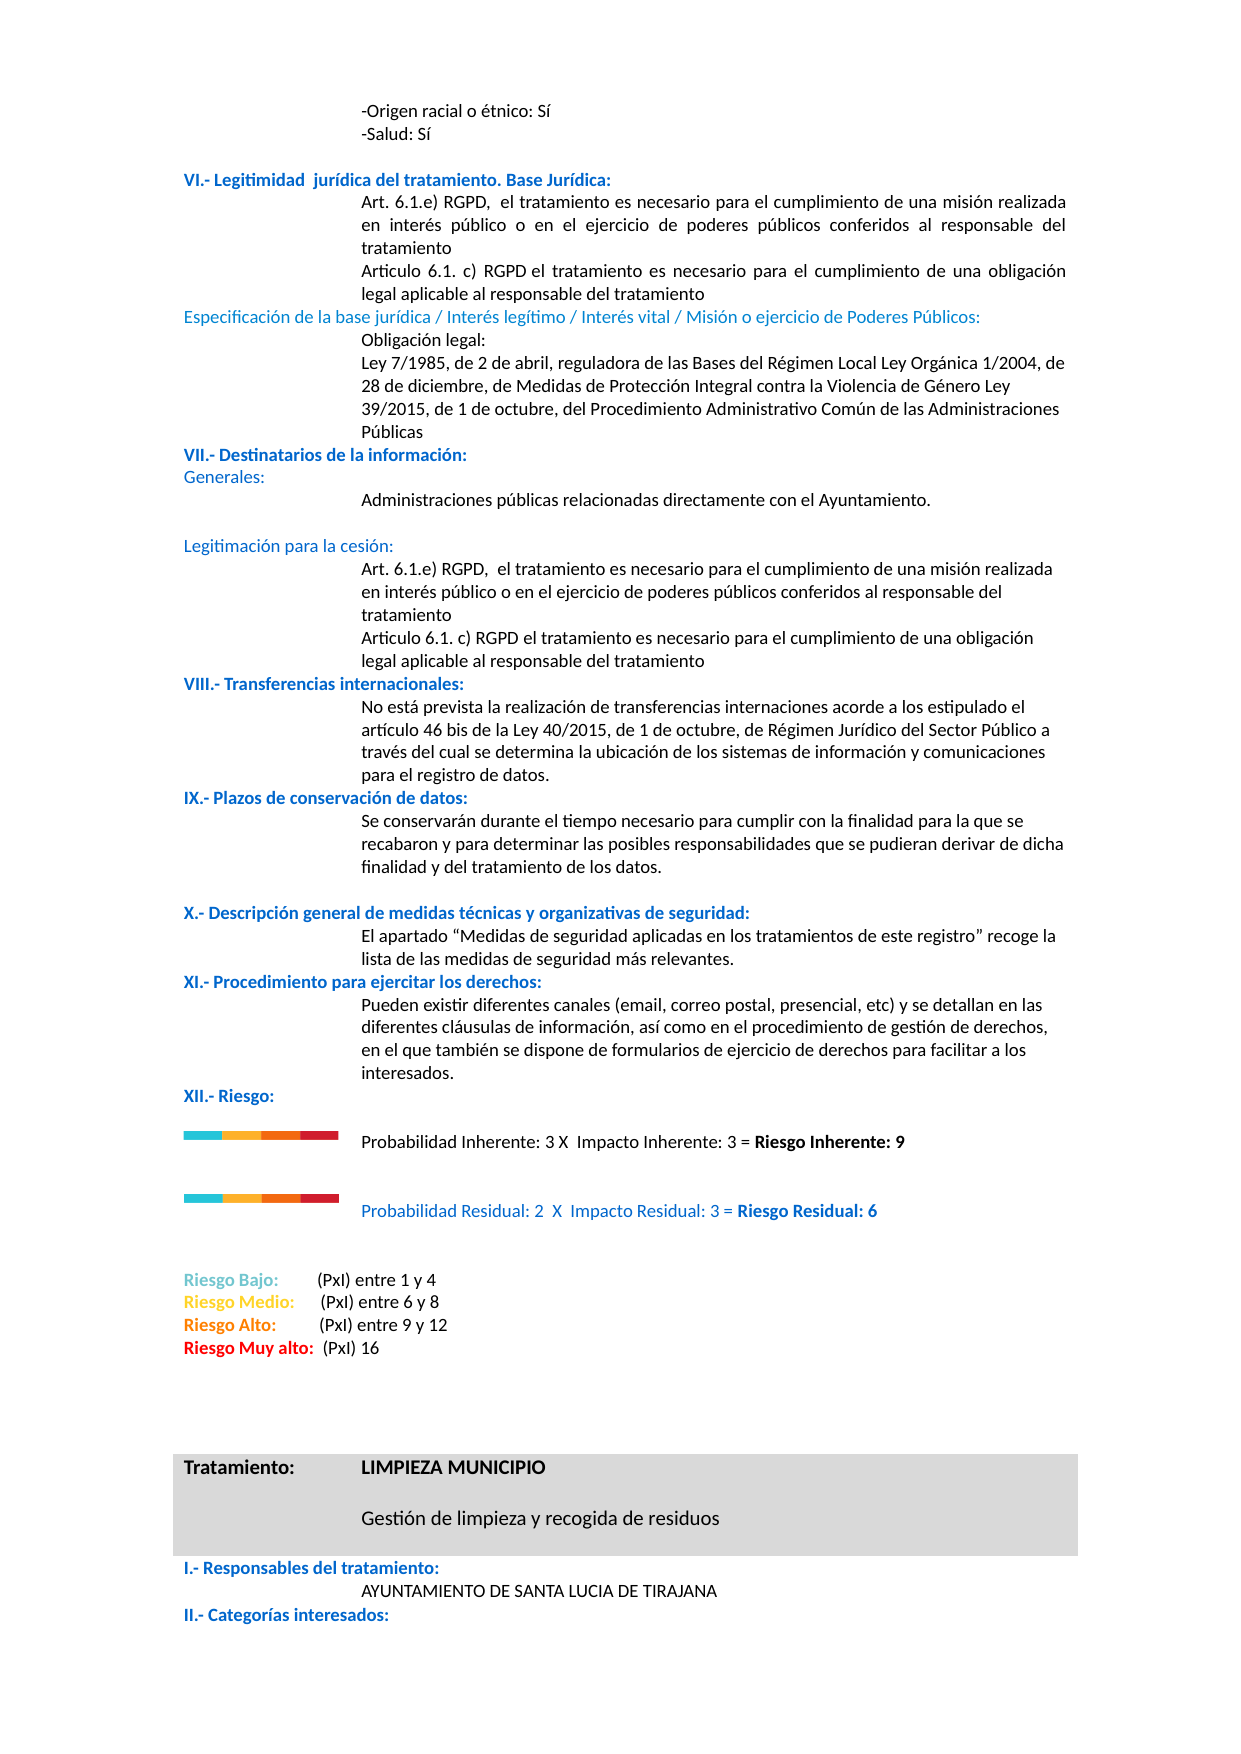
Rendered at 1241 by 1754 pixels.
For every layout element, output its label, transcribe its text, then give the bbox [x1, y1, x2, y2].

table_cell [173, 489, 350, 534]
table_cell II.- Categorías interesados: [173, 1603, 1078, 1626]
table_cell [173, 695, 350, 786]
table_cell XII.- Riesgo: [173, 1084, 1078, 1107]
table_cell [173, 1107, 350, 1245]
table_cell [173, 328, 350, 443]
table_cell X.- Descripción general de medidas técnicas y organizativas de seguridad: [173, 901, 1078, 924]
table_cell [173, 191, 350, 305]
table_cell Especificación de la base jurídica / Interés legítimo / Interés vital / Misión o ejercicio de Poderes Públicos: [173, 305, 1078, 328]
table_cell I.- Responsables del tratamiento: [173, 1556, 1078, 1579]
table_cell [173, 924, 350, 970]
table_cell No está prevista la realización de transferencias internaciones acorde a los estipulado el artículo 46 bis de la Ley 40/2015, de 1 de octubre, de Régimen Jurídico del Sector Público a través del cual se determina la ubicación de los sistemas de información y comunicaciones para el registro de datos. [350, 695, 1078, 786]
table_cell Administraciones públicas relacionadas directamente con el Ayuntamiento. [350, 489, 1078, 534]
table_cell [173, 993, 350, 1084]
table_cell Generales: [173, 466, 1078, 488]
table_cell [173, 99, 350, 168]
table_cell [173, 557, 350, 672]
table_cell VI.- Legitimidad jurídica del tratamiento. Base Jurídica: [173, 168, 1078, 191]
table_cell Pueden existir diferentes canales (email, correo postal, presencial, etc) y se detallan en las diferentes cláusulas de información, así como en el procedimiento de gestión de derechos, en el que también se dispone de formularios de ejercicio de derechos para facilitar a los interesados. [350, 993, 1078, 1084]
table_cell Art. 6.1.e) RGPD, el tratamiento es necesario para el cumplimiento de una misión realizada en interés público o en el ejercicio de poderes públicos conferidos al responsable del tratamiento Articulo 6.1. c) RGPD el tratamiento es necesario para el cumplimiento de una obligación legal aplicable al responsable del tratamiento [350, 557, 1078, 672]
table_cell Obligación legal: Ley 7/1985, de 2 de abril, reguladora de las Bases del Régimen Local Ley Orgánica 1/2004, de 28 de diciembre, de Medidas de Protección Integral contra la Violencia de Género Ley 39/2015, de 1 de octubre, del Procedimiento Administrativo Común de las Administraciones Públicas [350, 328, 1078, 443]
table_cell Probabilidad Inherente: 3 X Impacto Inherente: 3 = Riesgo Inherente: 9 Probabilidad Residual: 2 X Impacto Residual: 3 = Riesgo Residual: 6 [350, 1107, 1078, 1245]
table_cell IX.- Plazos de conservación de datos: [173, 786, 1078, 809]
table_cell VII.- Destinatarios de la información: [173, 443, 1078, 466]
table_header Tratamiento: [173, 1454, 350, 1556]
table_cell -Origen racial o étnico: Sí -Salud: Sí [350, 99, 1078, 168]
table_cell [173, 809, 350, 901]
table_cell XI.- Procedimiento para ejercitar los derechos: [173, 970, 1078, 993]
table_cell Art. 6.1.e) RGPD, el tratamiento es necesario para el cumplimiento de una misión realizada en interés público o en el ejercicio de poderes públicos conferidos al responsable del tratamiento Articulo 6.1. c) RGPD el tratamiento es necesario para el cumplimiento de una obligación legal aplicable al responsable del tratamiento [350, 191, 1078, 305]
table_cell Riesgo Bajo: (PxI) entre 1 y 4 Riesgo Medio: (PxI) entre 6 y 8 Riesgo Alto: (PxI) entre 9 y 12 Riesgo Muy alto: (PxI) 16 [173, 1245, 1078, 1382]
table_cell VIII.- Transferencias internacionales: [173, 672, 1078, 695]
table_cell [173, 1579, 350, 1603]
table_cell Se conservarán durante el tiempo necesario para cumplir con la finalidad para la que se recabaron y para determinar las posibles responsabilidades que se pudieran derivar de dicha finalidad y del tratamiento de los datos. [350, 809, 1078, 901]
table_cell AYUNTAMIENTO DE SANTA LUCIA DE TIRAJANA [350, 1579, 1078, 1603]
table_cell Legitimación para la cesión: [173, 534, 1078, 557]
table_cell El apartado “Medidas de seguridad aplicadas en los tratamientos de este registro” recoge la lista de las medidas de seguridad más relevantes. [350, 924, 1078, 970]
table_header LIMPIEZA MUNICIPIO Gestión de limpieza y recogida de residuos [350, 1454, 1078, 1556]
